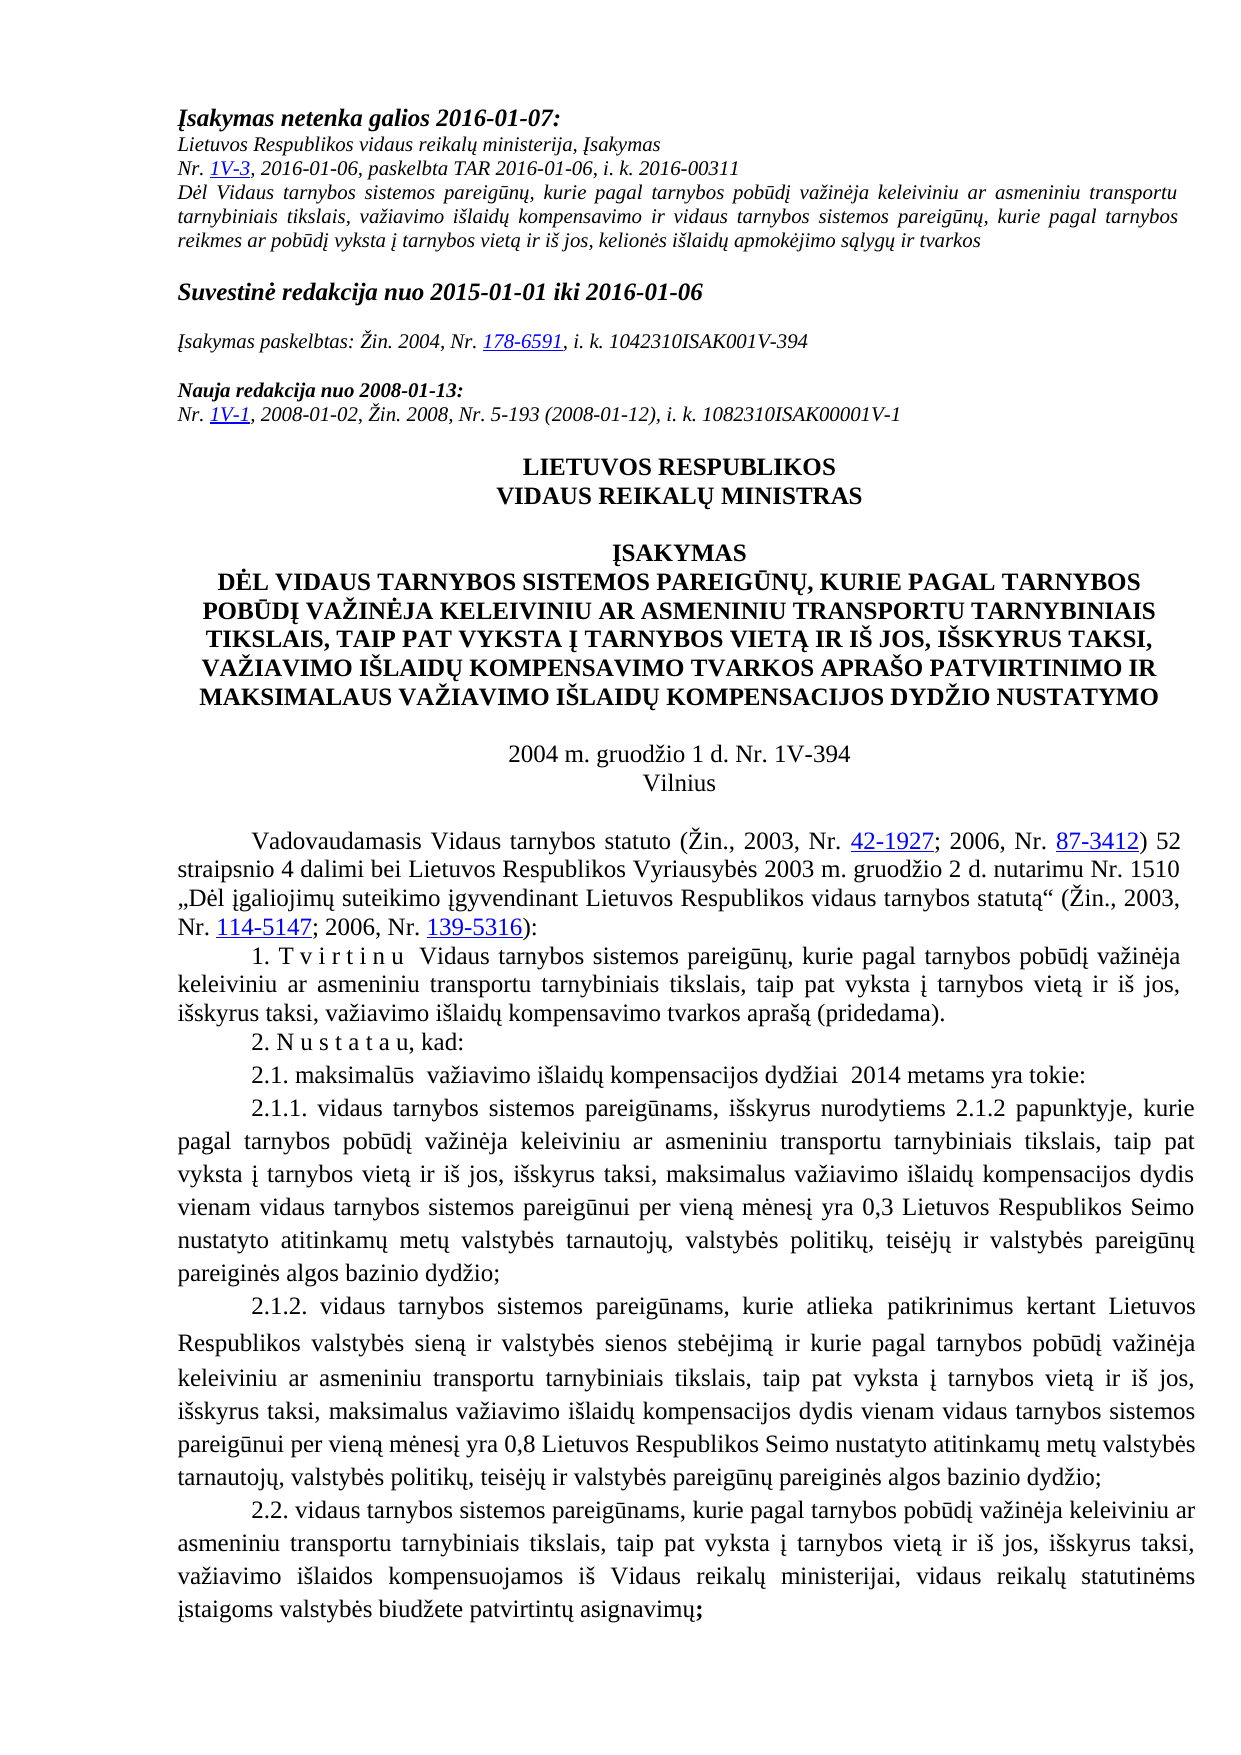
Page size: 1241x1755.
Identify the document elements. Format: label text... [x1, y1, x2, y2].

text Įsakymas paskelbtas: Žin. 2004, Nr. 178-6591, i. k. 1042310ISAK001V-394 [177, 329, 1181, 353]
text Lietuvos Respublikos vidaus reikalų ministerija, Įsakymas [177, 132, 1181, 156]
text 2.2. vidaus tarnybos sistemos pareigūnams, kurie pagal tarnybos pobūdį važinėja keleiviniu ar asmeniniu transportu tarnybiniais tikslais, taip pat vyksta į tarnybos vietą ir iš jos, išskyrus taksi, važiavimo išlaidos kompensuojamos iš Vidaus reikalų ministerijai, vidaus reikalų statutinėms įstaigoms valstybės biudžete patvirtintų asignavimų; [177, 1495, 1196, 1623]
text 2.1.2. vidaus tarnybos sistemos pareigūnams, kurie atlieka patikrinimus kertant Lietuvos Respublikos valstybės sieną ir valstybės sienos stebėjimą ir kurie pagal tarnybos pobūdį važinėja keleiviniu ar asmeniniu transportu tarnybiniais tikslais, taip pat vyksta į tarnybos vietą ir iš jos, išskyrus taksi, maksimalus važiavimo išlaidų kompensacijos dydis vienam vidaus tarnybos sistemos pareigūnui per vieną mėnesį yra 0,8 Lietuvos Respublikos Seimo nustatyto atitinkamų metų valstybės tarnautojų, valstybės politikų, teisėjų ir valstybės pareigūnų pareiginės algos bazinio dydžio; [177, 1291, 1196, 1491]
text Vadovaudamasis Vidaus tarnybos statuto (Žin., 2003, Nr. 42-1927; 2006, Nr. 87-3412) 52 straipsnio 4 dalimi bei Lietuvos Respublikos Vyriausybės 2003 m. gruodžio 2 d. nutarimu Nr. 1510 „Dėl įgaliojimų suteikimo įgyvendinant Lietuvos Respublikos vidaus tarnybos statutą“ (Žin., 2003, Nr. 114-5147; 2006, Nr. 139-5316): [177, 826, 1181, 941]
text LIETUVOS RESPUBLIKOS [177, 452, 1181, 481]
text Nr. 1V-1, 2008-01-02, Žin. 2008, Nr. 5-193 (2008-01-12), i. k. 1082310ISAK00001V-1 [177, 402, 1181, 426]
text 2.1.1. vidaus tarnybos sistemos pareigūnams, išskyrus nurodytiems 2.1.2 papunktyje, kurie pagal tarnybos pobūdį važinėja keleiviniu ar asmeniniu transportu tarnybiniais tikslais, taip pat vyksta į tarnybos vietą ir iš jos, išskyrus taksi, maksimalus važiavimo išlaidų kompensacijos dydis vienam vidaus tarnybos sistemos pareigūnui per vieną mėnesį yra 0,3 Lietuvos Respublikos Seimo nustatyto atitinkamų metų valstybės tarnautojų, valstybės politikų, teisėjų ir valstybės pareigūnų pareiginės algos bazinio dydžio; [177, 1093, 1196, 1287]
text Įsakymas netenka galios 2016-01-07: [177, 103, 1181, 132]
text Nauja redakcija nuo 2008-01-13: [177, 377, 1181, 402]
text DĖL VIDAUS TARNYBOS SISTEMOS PAREIGŪNŲ, KURIE PAGAL TARNYBOS POBŪDĮ VAŽINĖJA KELEIVINIU AR ASMENINIU TRANSPORTU TARNYBINIAIS TIKSLAIS, TAIP PAT VYKSTA Į TARNYBOS VIETĄ IR IŠ JOS, IŠSKYRUS TAKSI, VAŽIAVIMO IŠLAIDŲ KOMPENSAVIMO TVARKOS APRAŠO patvirtinimo IR MAKSIMALAUS VAŽIAVIMO IŠLAIDŲ KOMPENSACIJOS DYDŽIO NUSTATYMO [177, 567, 1181, 711]
text 1. Tvirtinu Vidaus tarnybos sistemos pareigūnų, kurie pagal tarnybos pobūdį važinėja keleiviniu ar asmeniniu transportu tarnybiniais tikslais, taip pat vyksta į tarnybos vietą ir iš jos, išskyrus taksi, važiavimo išlaidų kompensavimo tvarkos aprašą (pridedama). [177, 941, 1181, 1027]
text Vilnius [177, 768, 1181, 797]
text Dėl Vidaus tarnybos sistemos pareigūnų, kurie pagal tarnybos pobūdį važinėja keleiviniu ar asmeniniu transportu tarnybiniais tikslais, važiavimo išlaidų kompensavimo ir vidaus tarnybos sistemos pareigūnų, kurie pagal tarnybos reikmes ar pobūdį vyksta į tarnybos vietą ir iš jos, kelionės išlaidų apmokėjimo sąlygų ir tvarkos [177, 180, 1181, 252]
text VIDAUS REIKALŲ MINISTRAS [177, 481, 1181, 509]
text 2. N u s t a t a u, kad: [177, 1027, 1196, 1056]
text ĮSAKYMAS [177, 538, 1181, 567]
text Nr. 1V-3, 2016-01-06, paskelbta TAR 2016-01-06, i. k. 2016-00311 [177, 156, 1181, 180]
text 2004 m. gruodžio 1 d. Nr. 1V-394 [177, 739, 1181, 768]
text Suvestinė redakcija nuo 2015-01-01 iki 2016-01-06 [177, 277, 1181, 305]
text 2.1. maksimalūs važiavimo išlaidų kompensacijos dydžiai 2014 metams yra tokie: [177, 1060, 1196, 1089]
